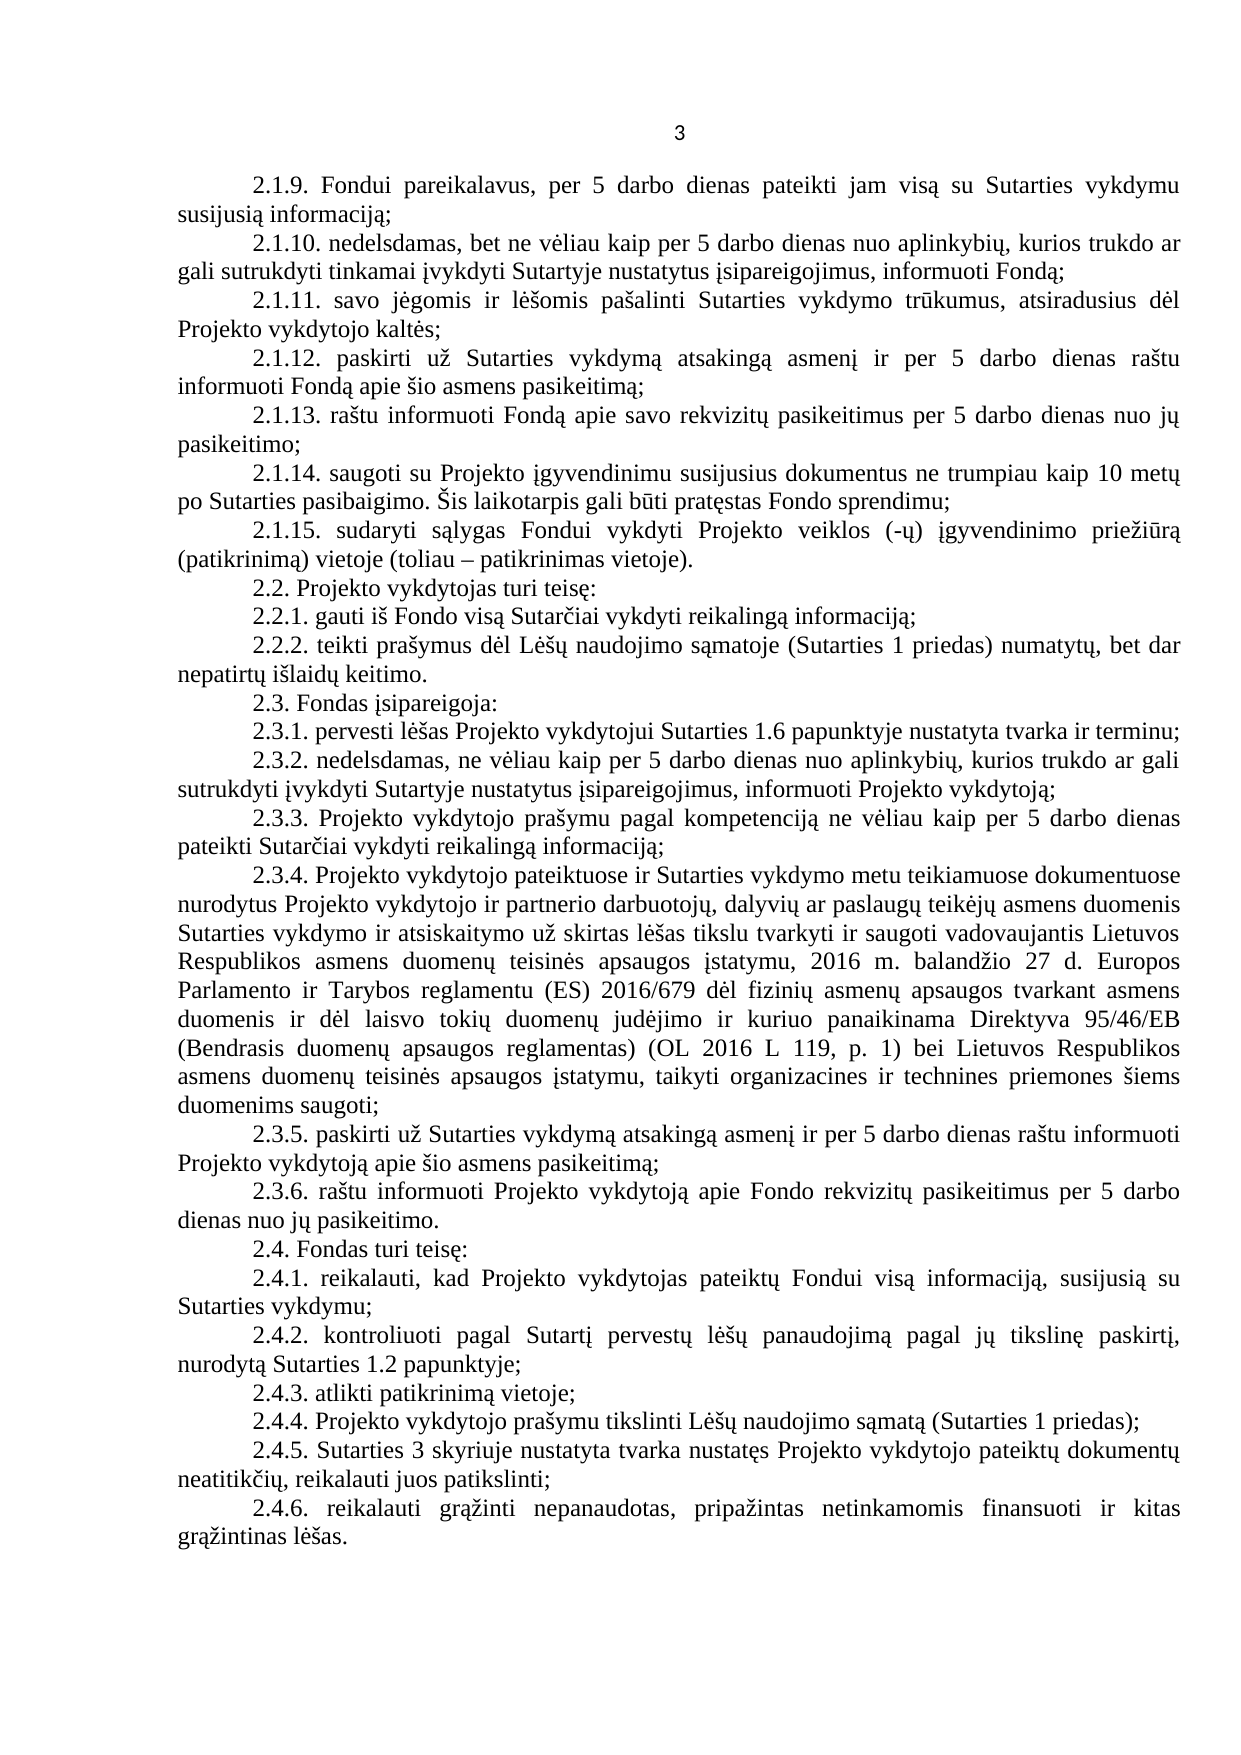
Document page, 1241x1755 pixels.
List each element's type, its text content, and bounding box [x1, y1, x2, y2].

text 2.1.15. sudaryti sąlygas Fondui vykdyti Projekto veiklos (-ų) įgyvendinimo priežiūrą (patikrinimą) vietoje (toliau – patikrinimas vietoje). [177, 515, 1181, 573]
text 2.2. Projekto vykdytojas turi teisę: [177, 573, 1181, 601]
text 2.3.4. Projekto vykdytojo pateiktuose ir Sutarties vykdymo metu teikiamuose dokumentuose nurodytus Projekto vykdytojo ir partnerio darbuotojų, dalyvių ar paslaugų teikėjų asmens duomenis Sutarties vykdymo ir atsiskaitymo už skirtas lėšas tikslu tvarkyti ir saugoti vadovaujantis Lietuvos Respublikos asmens duomenų teisinės apsaugos įstatymu, 2016 m. balandžio 27 d. Europos Parlamento ir Tarybos reglamentu (ES) 2016/679 dėl fizinių asmenų apsaugos tvarkant asmens duomenis ir dėl laisvo tokių duomenų judėjimo ir kuriuo panaikinama Direktyva 95/46/EB (Bendrasis duomenų apsaugos reglamentas) (OL 2016 L 119, p. 1) bei Lietuvos Respublikos asmens duomenų teisinės apsaugos įstatymu, taikyti organizacines ir technines priemones šiems duomenims saugoti; [177, 860, 1181, 1119]
text 2.2.2. teikti prašymus dėl Lėšų naudojimo sąmatoje (Sutarties 1 priedas) numatytų, bet dar nepatirtų išlaidų keitimo. [177, 630, 1181, 688]
text 2.1.11. savo jėgomis ir lėšomis pašalinti Sutarties vykdymo trūkumus, atsiradusius dėl Projekto vykdytojo kaltės; [177, 285, 1181, 343]
text 2.1.12. paskirti už Sutarties vykdymą atsakingą asmenį ir per 5 darbo dienas raštu informuoti Fondą apie šio asmens pasikeitimą; [177, 343, 1181, 400]
text 2.3.3. Projekto vykdytojo prašymu pagal kompetenciją ne vėliau kaip per 5 darbo dienas pateikti Sutarčiai vykdyti reikalingą informaciją; [177, 803, 1181, 860]
text 2.4.1. reikalauti, kad Projekto vykdytojas pateiktų Fondui visą informaciją, susijusią su Sutarties vykdymu; [177, 1263, 1181, 1320]
text 2.1.14. saugoti su Projekto įgyvendinimu susijusius dokumentus ne trumpiau kaip 10 metų po Sutarties pasibaigimo. Šis laikotarpis gali būti pratęstas Fondo sprendimu; [177, 458, 1181, 515]
text 2.4.6. reikalauti grąžinti nepanaudotas, pripažintas netinkamomis finansuoti ir kitas grąžintinas lėšas. [177, 1493, 1181, 1550]
text 2.4.4. Projekto vykdytojo prašymu tikslinti Lėšų naudojimo sąmatą (Sutarties 1 priedas); [177, 1406, 1181, 1435]
text 2.4.5. Sutarties 3 skyriuje nustatyta tvarka nustatęs Projekto vykdytojo pateiktų dokumentų neatitikčių, reikalauti juos patikslinti; [177, 1435, 1181, 1493]
text 2.3.1. pervesti lėšas Projekto vykdytojui Sutarties 1.6 papunktyje nustatyta tvarka ir terminu; [177, 716, 1181, 745]
text 2.1.13. raštu informuoti Fondą apie savo rekvizitų pasikeitimus per 5 darbo dienas nuo jų pasikeitimo; [177, 400, 1181, 458]
text 2.4. Fondas turi teisę: [177, 1234, 1181, 1263]
text 2.3.6. raštu informuoti Projekto vykdytoją apie Fondo rekvizitų pasikeitimus per 5 darbo dienas nuo jų pasikeitimo. [177, 1176, 1181, 1234]
text 2.4.3. atlikti patikrinimą vietoje; [177, 1378, 1181, 1406]
text 2.1.10. nedelsdamas, bet ne vėliau kaip per 5 darbo dienas nuo aplinkybių, kurios trukdo ar gali sutrukdyti tinkamai įvykdyti Sutartyje nustatytus įsipareigojimus, informuoti Fondą; [177, 228, 1181, 285]
text 2.1.9. Fondui pareikalavus, per 5 darbo dienas pateikti jam visą su Sutarties vykdymu susijusią informaciją; [177, 170, 1181, 228]
text 2.3.5. paskirti už Sutarties vykdymą atsakingą asmenį ir per 5 darbo dienas raštu informuoti Projekto vykdytoją apie šio asmens pasikeitimą; [177, 1119, 1181, 1176]
text 2.3.2. nedelsdamas, ne vėliau kaip per 5 darbo dienas nuo aplinkybių, kurios trukdo ar gali sutrukdyti įvykdyti Sutartyje nustatytus įsipareigojimus, informuoti Projekto vykdytoją; [177, 745, 1181, 803]
text 2.4.2. kontroliuoti pagal Sutartį pervestų lėšų panaudojimą pagal jų tikslinę paskirtį, nurodytą Sutarties 1.2 papunktyje; [177, 1320, 1181, 1378]
text 2.3. Fondas įsipareigoja: [177, 688, 1181, 716]
text 2.2.1. gauti iš Fondo visą Sutarčiai vykdyti reikalingą informaciją; [177, 601, 1181, 630]
